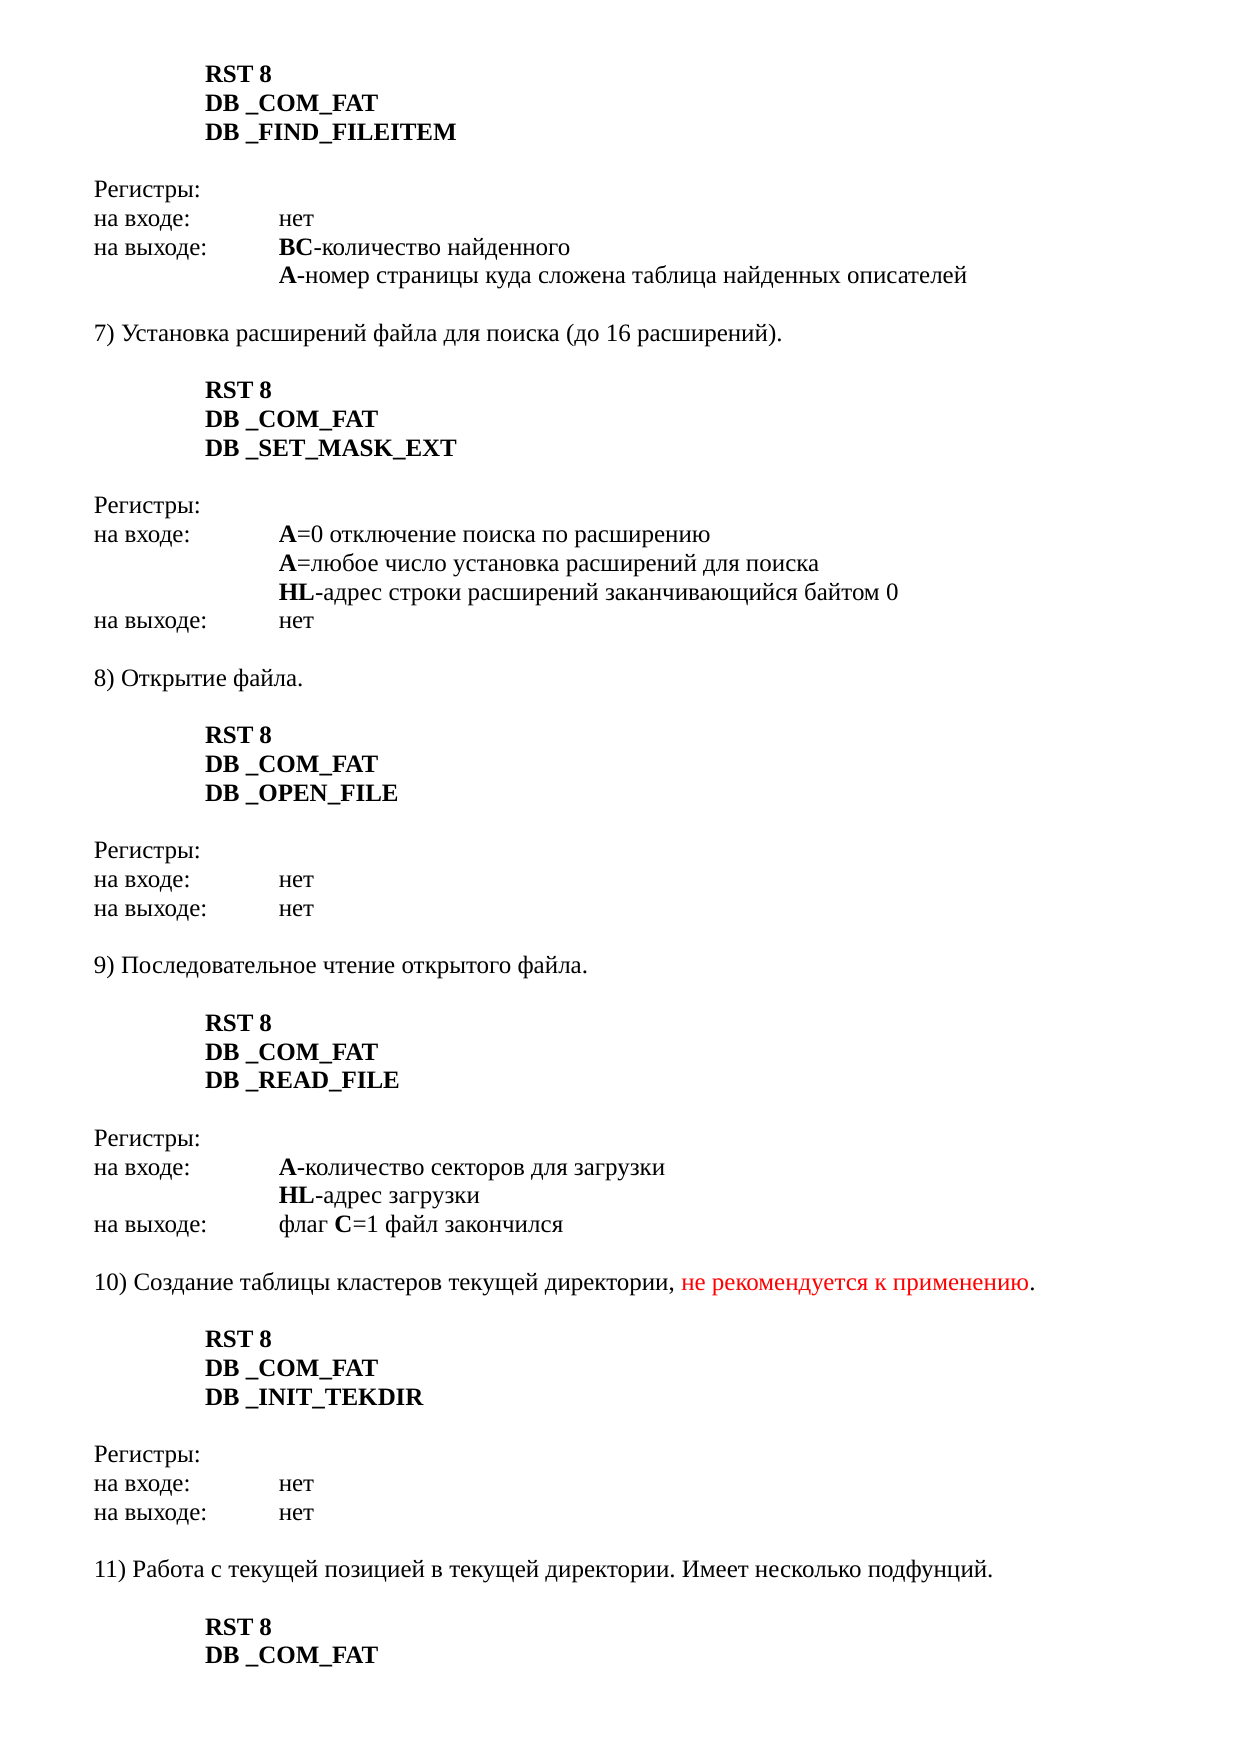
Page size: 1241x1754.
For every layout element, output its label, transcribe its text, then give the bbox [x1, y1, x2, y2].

text 8) Открытие файла. [57, 663, 1176, 692]
text RST 8 [57, 59, 1176, 88]
text 11) Работа с текущей позицией в текущей директории. Имеет несколько подфунций. [57, 1554, 1176, 1583]
text RST 8 [57, 1008, 1176, 1037]
text DB _COM_FAT [57, 88, 1176, 117]
text RST 8 [57, 376, 1176, 404]
text RST 8 [57, 1612, 1176, 1641]
text RST 8 [57, 1324, 1176, 1353]
text DB _COM_FAT [57, 749, 1176, 778]
text на входе: нет [57, 203, 1176, 232]
text на выходе: нет [57, 1497, 1176, 1526]
text 7) Установка расширений файла для поиска (до 16 расширений). [57, 318, 1176, 347]
text DB _SET_MASK_EXT [57, 433, 1176, 462]
text DB _COM_FAT [57, 404, 1176, 433]
text на входе: нет [57, 864, 1176, 893]
text DB _OPEN_FILE [57, 778, 1176, 807]
text DB _FIND_FILEITEM [57, 117, 1176, 146]
text на входе: A-количество секторов для загрузки [57, 1152, 1176, 1181]
text Регистры: [57, 174, 1176, 203]
text HL-адрес строки расширений заканчивающийся байтом 0 [57, 577, 1176, 606]
text DB _INIT_TEKDIR [57, 1382, 1176, 1411]
text DB _COM_FAT [57, 1641, 1176, 1669]
text 9) Последовательное чтение открытого файла. [57, 951, 1176, 979]
text Регистры: [57, 1439, 1176, 1468]
text Регистры: [57, 1123, 1176, 1152]
text Регистры: [57, 836, 1176, 864]
text DB _COM_FAT [57, 1037, 1176, 1066]
text DB _READ_FILE [57, 1066, 1176, 1094]
text на входе: нет [57, 1468, 1176, 1497]
text на входе: A=0 отключение поиска по расширению [57, 519, 1176, 548]
text на выходе: нет [57, 893, 1176, 922]
text на выходе: флаг C=1 файл закончился [57, 1209, 1176, 1238]
text Регистры: [57, 491, 1176, 519]
text на выходе: BC-количество найденного [57, 232, 1176, 261]
text 10) Создание таблицы кластеров текущей директории, не рекомендуется к применению. [57, 1267, 1176, 1296]
text RST 8 [57, 721, 1176, 749]
text A-номер страницы куда сложена таблица найденных описателей [57, 261, 1176, 289]
text HL-адрес загрузки [57, 1181, 1176, 1209]
text A=любое число установка расширений для поиска [57, 548, 1176, 577]
text на выходе: нет [57, 606, 1176, 634]
text DB _COM_FAT [57, 1353, 1176, 1382]
